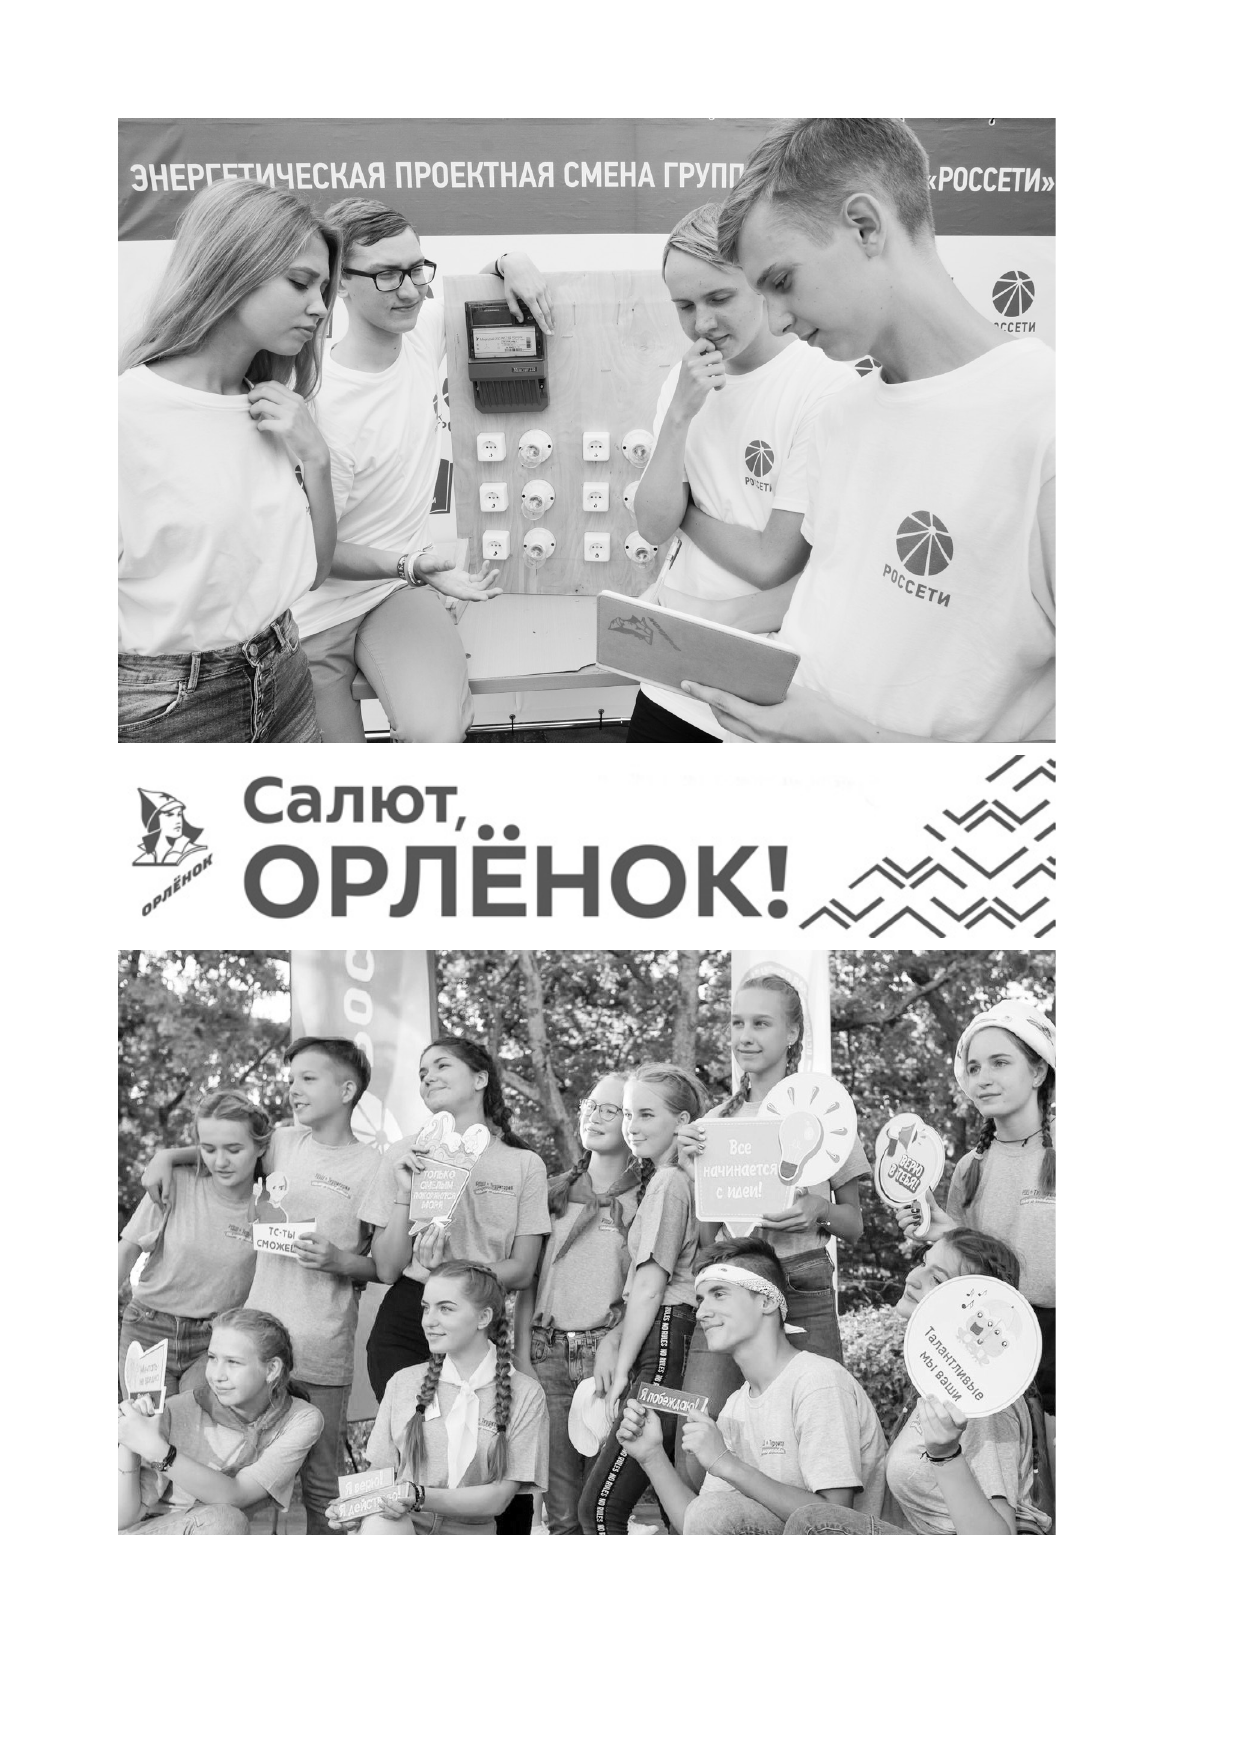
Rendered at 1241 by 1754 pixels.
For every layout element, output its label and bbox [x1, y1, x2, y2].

picture [118, 755, 1056, 938]
picture [118, 950, 1056, 1535]
picture [118, 118, 1056, 743]
